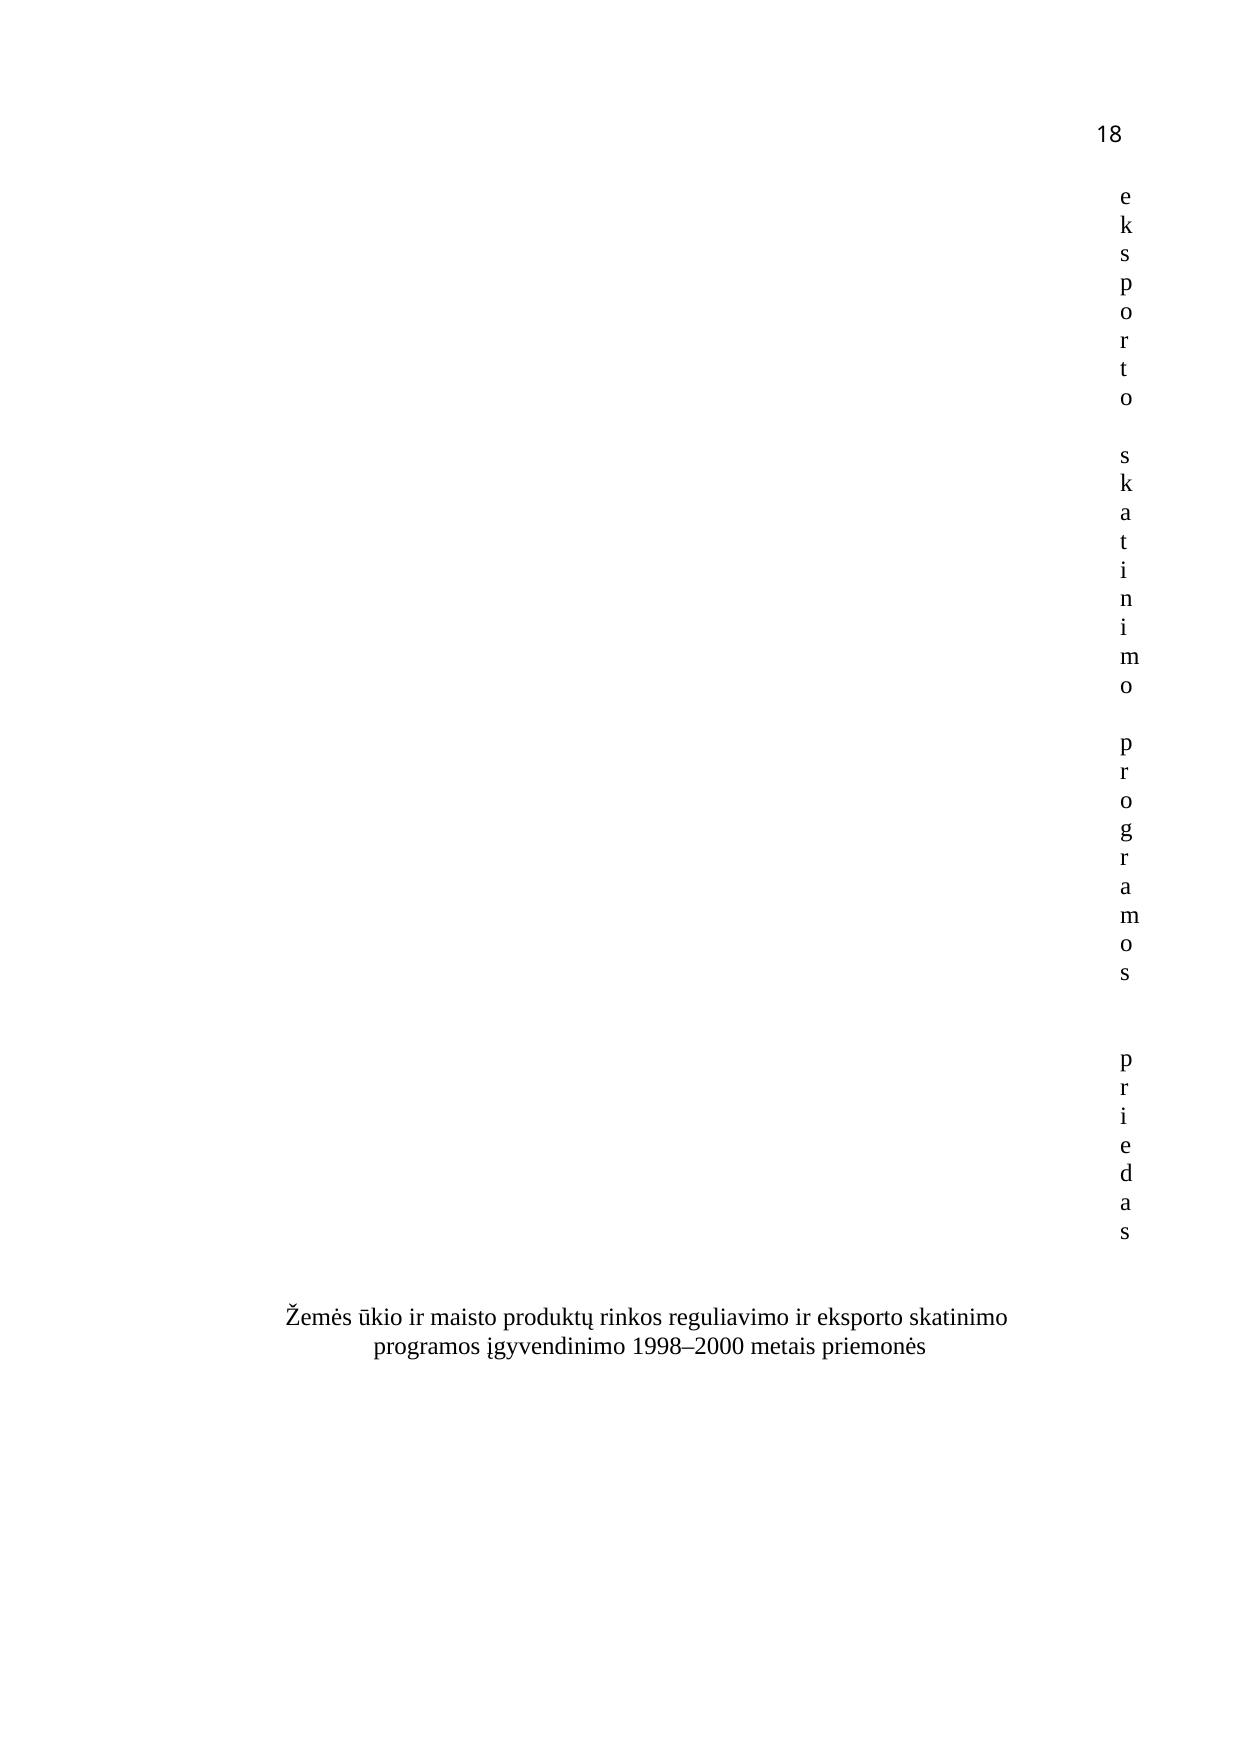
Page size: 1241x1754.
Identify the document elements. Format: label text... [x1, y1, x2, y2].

text Žemės ūkio ir maisto produktų rinkos reguliavimo ir eksporto skatinimo programos įgyvendinimo 1998–2000 metais priemonės [177, 1302, 1122, 1360]
